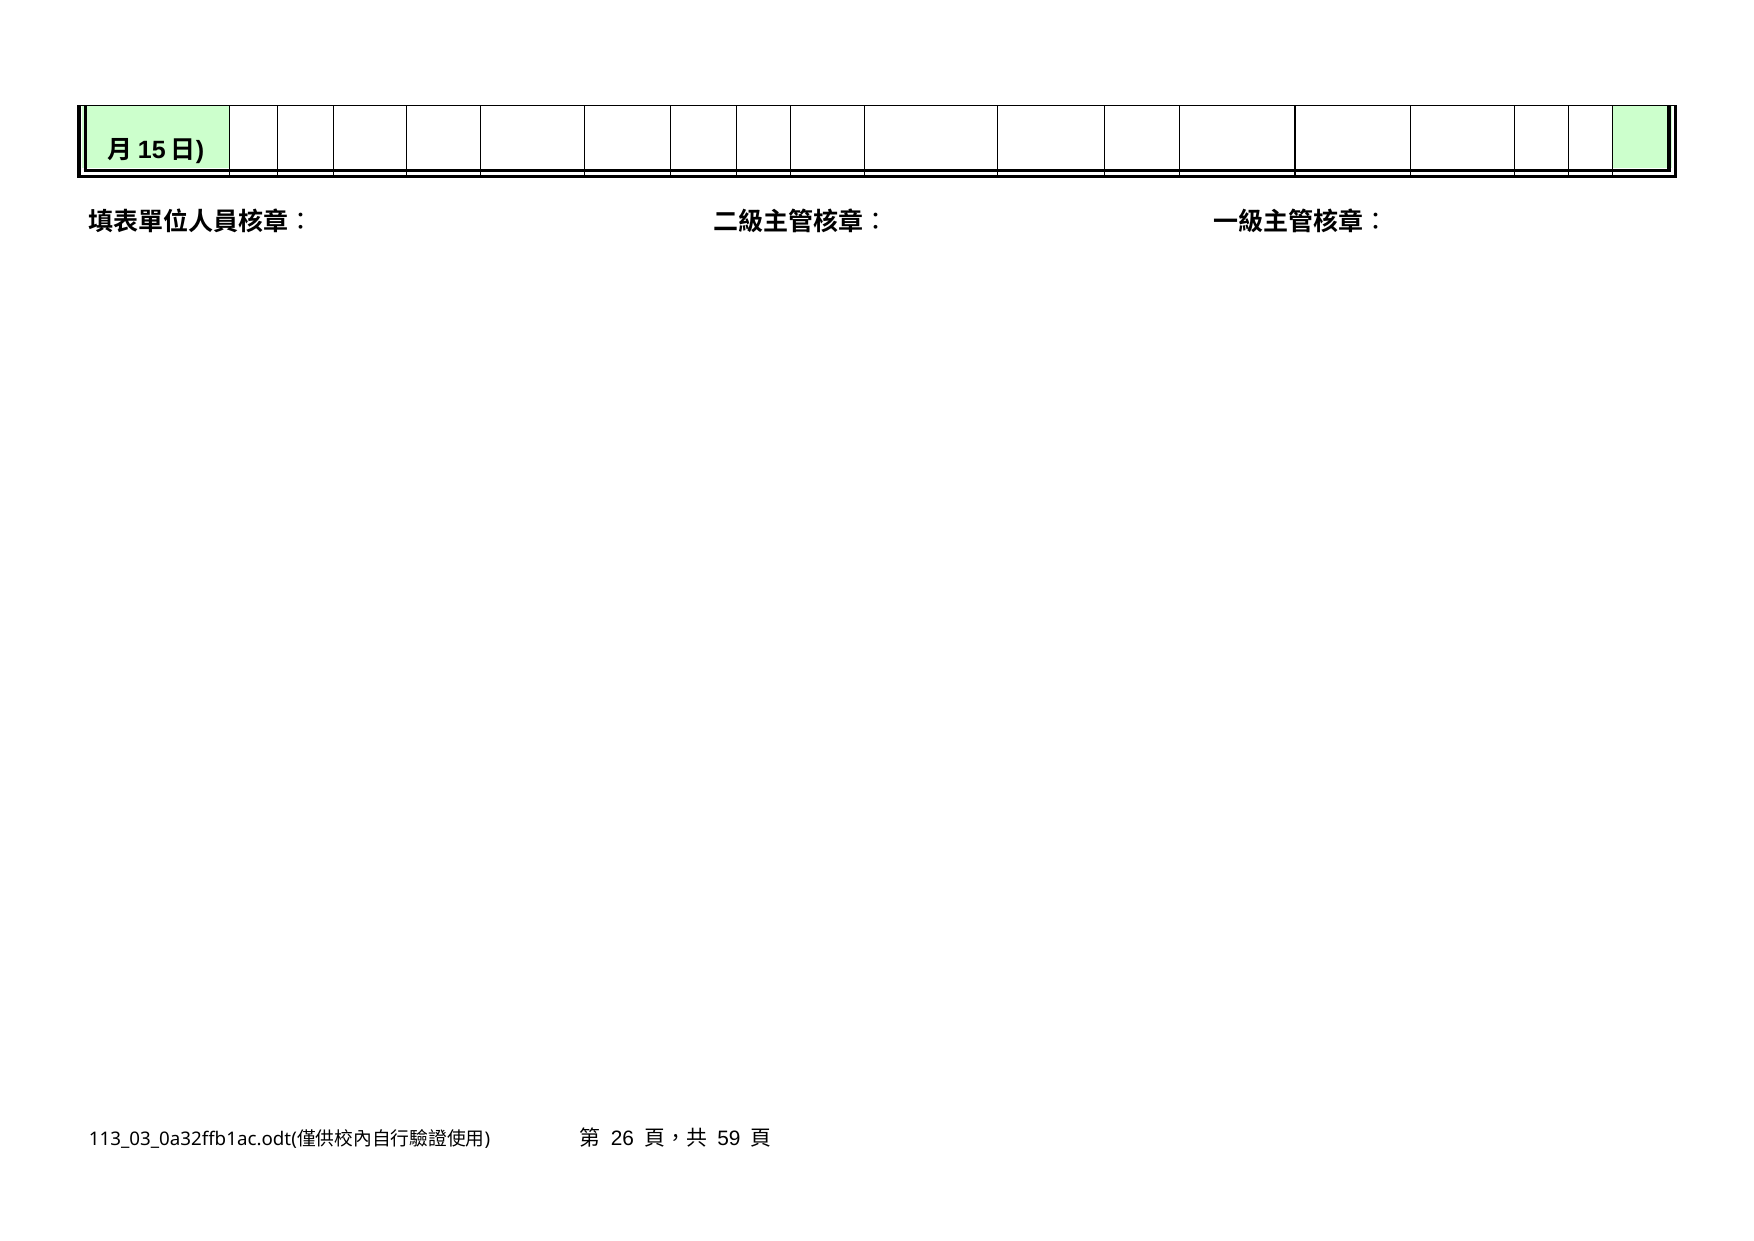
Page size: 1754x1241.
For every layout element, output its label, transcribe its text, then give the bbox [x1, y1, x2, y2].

table_cell [1180, 106, 1294, 168]
table_cell 月15日) [87, 106, 229, 168]
table_cell [865, 106, 997, 168]
table_cell [791, 106, 864, 168]
table_cell [1613, 106, 1667, 168]
table_cell [230, 106, 277, 168]
table_cell [1515, 106, 1568, 168]
table_cell [407, 106, 480, 168]
table_cell [1296, 106, 1410, 168]
table_cell [737, 106, 790, 168]
table_cell [481, 106, 584, 168]
table_cell [278, 106, 333, 168]
table_cell [1411, 106, 1514, 168]
table_cell [1105, 106, 1179, 168]
table_cell [998, 106, 1104, 168]
table_cell [334, 106, 406, 168]
table_cell [1569, 106, 1612, 168]
table_cell [585, 106, 670, 168]
text 填表單位人員核章： 二級主管核章： 一級主管核章： [89, 178, 1665, 240]
table_cell [671, 106, 736, 168]
